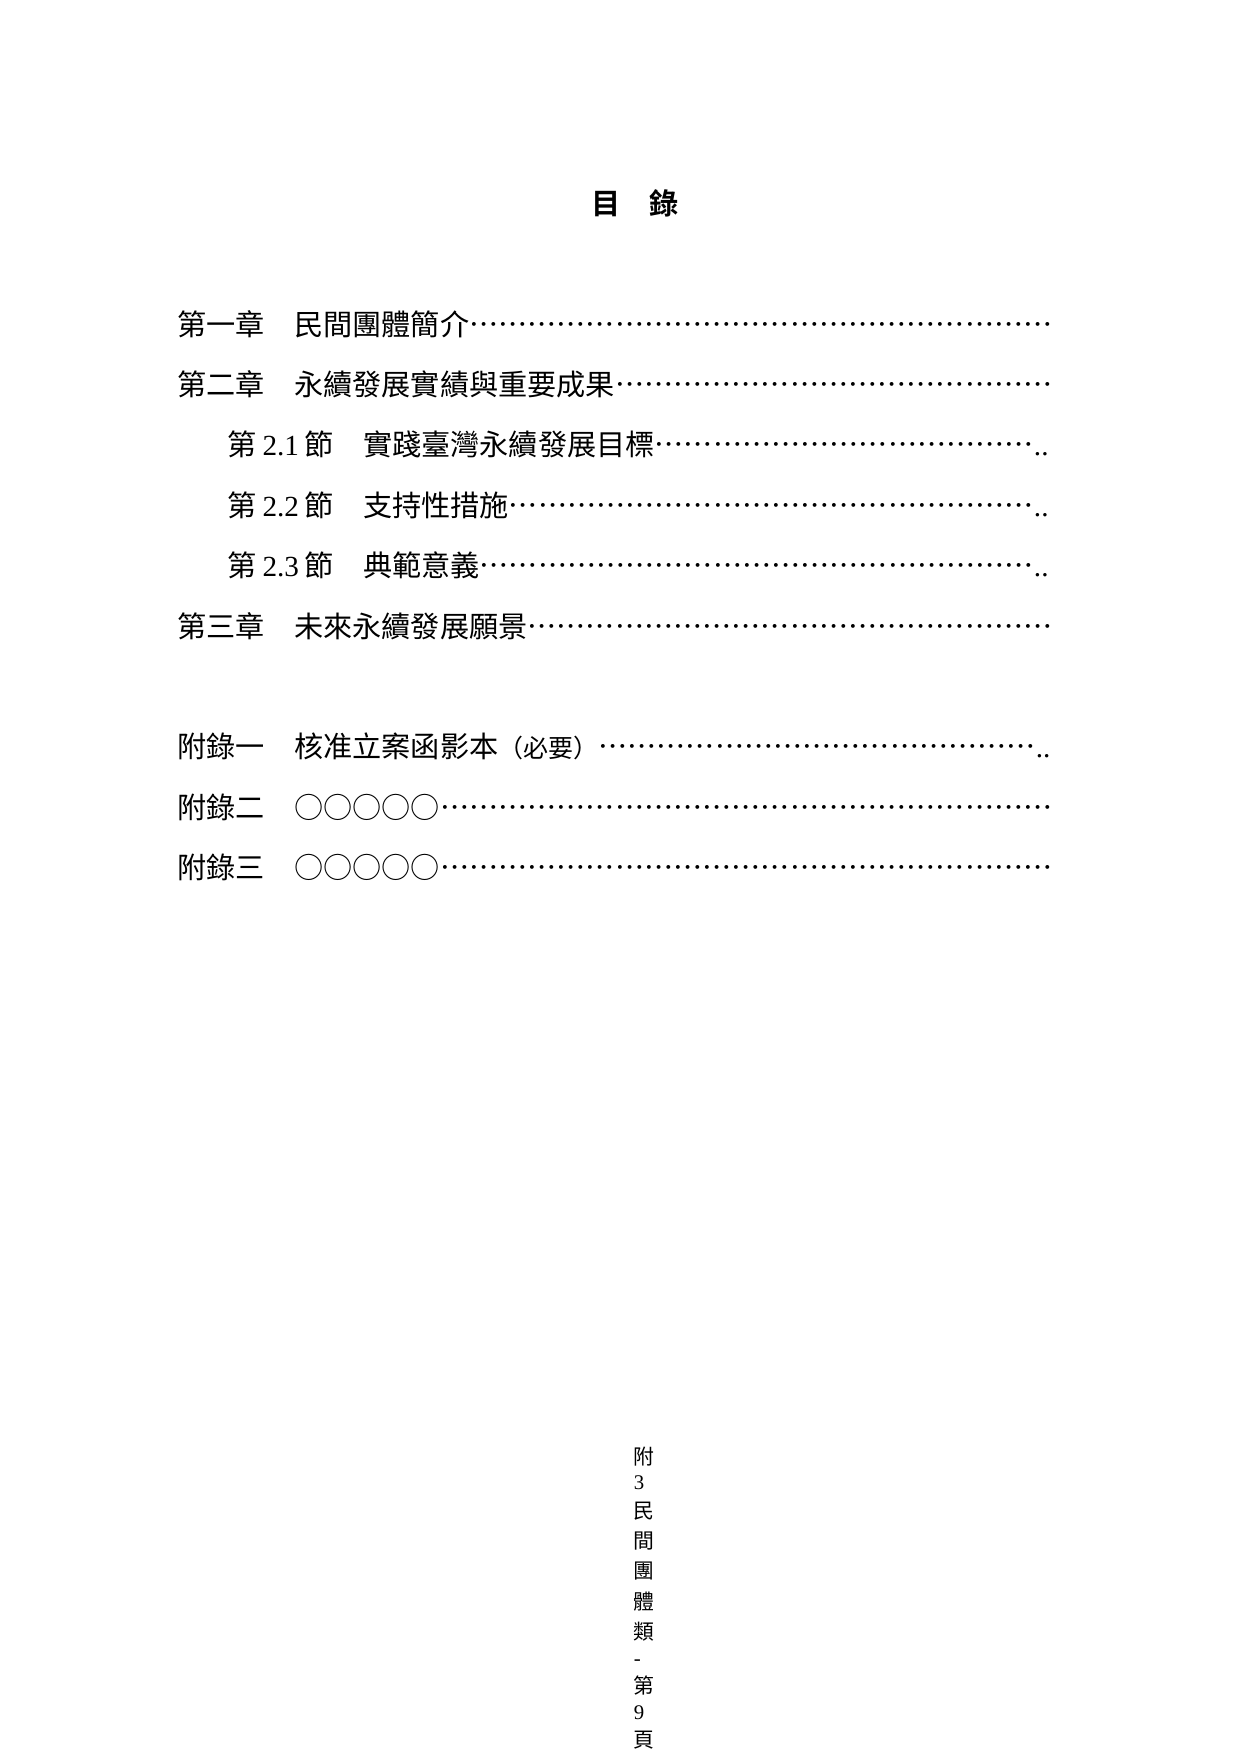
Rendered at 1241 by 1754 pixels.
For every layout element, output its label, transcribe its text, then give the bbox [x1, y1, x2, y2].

text 第2.3節 典範意義………………………………………………….. [177, 537, 1092, 587]
text 附錄三 ○○○○○……………………………………………………… [177, 839, 1092, 889]
text 目 錄 [177, 174, 1092, 224]
text 附錄一 核准立案函影本（必要）……………………………………….. [177, 718, 1092, 768]
text 附錄二 ○○○○○……………………………………………………… [177, 778, 1092, 828]
text 第2.1節 實踐臺灣永續發展目標………………………………….. [177, 416, 1092, 466]
text 第2.2節 支持性措施……………………………………………….. [177, 476, 1092, 526]
text 第二章 永續發展實績與重要成果……………………………………… [177, 355, 1092, 405]
text 第一章 民間團體簡介…………………………………………………… [177, 295, 1092, 345]
text 第三章 未來永續發展願景……………………………………………… [177, 597, 1092, 647]
